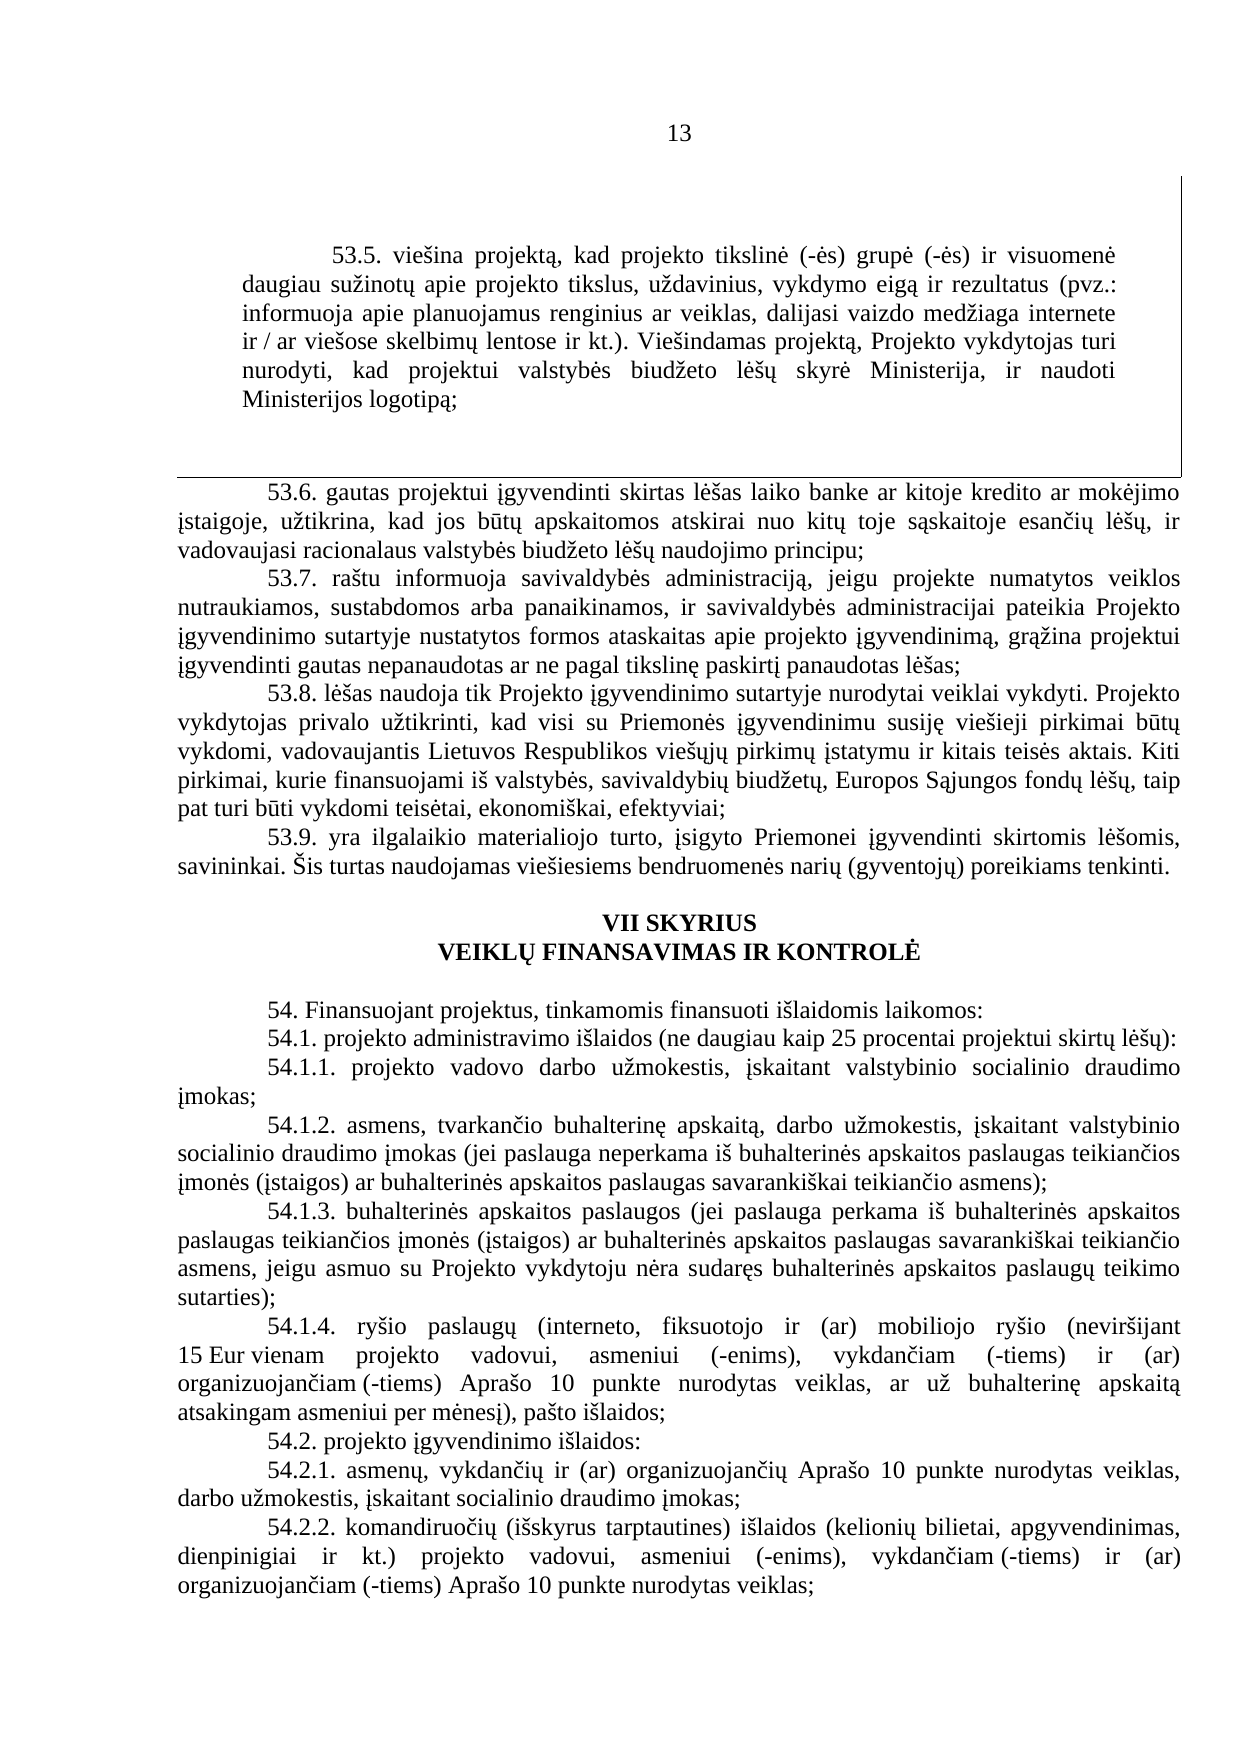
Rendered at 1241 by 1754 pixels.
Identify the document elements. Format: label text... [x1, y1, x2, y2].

text 54.1.4. ryšio paslaugų (interneto, fiksuotojo ir (ar) mobiliojo ryšio (neviršijant 15 Eur vienam projekto vadovui, asmeniui (-enims), vykdančiam (-tiems) ir (ar) organizuojančiam (‑tiems) Aprašo 10 punkte nurodytas veiklas, ar už buhalterinę apskaitą atsakingam asmeniui per mėnesį), pašto išlaidos; [177, 1311, 1181, 1426]
text 53.5. viešina projektą, kad projekto tikslinė (-ės) grupė (-ės) ir visuomenė daugiau sužinotų apie projekto tikslus, uždavinius, vykdymo eigą ir rezultatus (pvz.: informuoja apie planuojamus renginius ar veiklas, dalijasi vaizdo medžiaga internete ir / ar viešose skelbimų lentose ir kt.). Viešindamas projektą, Projekto vykdytojas turi nurodyti, kad projektui valstybės biudžeto lėšų skyrė Ministerija, ir naudoti Ministerijos logotipą; [177, 176, 1181, 477]
text 54.2.2. komandiruočių (išskyrus tarptautines) išlaidos (kelionių bilietai, apgyvendinimas, dienpinigiai ir kt.) projekto vadovui, asmeniui (-enims), vykdančiam (‑tiems) ir (ar) organizuojančiam (-tiems) Aprašo 10 punkte nurodytas veiklas; [177, 1512, 1181, 1598]
text 53.8. lėšas naudoja tik Projekto įgyvendinimo sutartyje nurodytai veiklai vykdyti. Projekto vykdytojas privalo užtikrinti, kad visi su Priemonės įgyvendinimu susiję viešieji pirkimai būtų vykdomi, vadovaujantis Lietuvos Respublikos viešųjų pirkimų įstatymu ir kitais teisės aktais. Kiti pirkimai, kurie finansuojami iš valstybės, savivaldybių biudžetų, Europos Sąjungos fondų lėšų, taip pat turi būti vykdomi teisėtai, ekonomiškai, efektyviai; [177, 678, 1181, 822]
text 54.2.1. asmenų, vykdančių ir (ar) organizuojančių Aprašo 10 punkte nurodytas veiklas, darbo užmokestis, įskaitant socialinio draudimo įmokas; [177, 1455, 1181, 1512]
text 54.1.1. projekto vadovo darbo užmokestis, įskaitant valstybinio socialinio draudimo įmokas; [177, 1052, 1181, 1110]
text 53.6. gautas projektui įgyvendinti skirtas lėšas laiko banke ar kitoje kredito ar mokėjimo įstaigoje, užtikrina, kad jos būtų apskaitomos atskirai nuo kitų toje sąskaitoje esančių lėšų, ir vadovaujasi racionalaus valstybės biudžeto lėšų naudojimo principu; [177, 477, 1181, 563]
text VEIKLŲ FINANSAVIMAS IR KONTROLĖ [177, 937, 1181, 966]
text 54.2. projekto įgyvendinimo išlaidos: [177, 1426, 1181, 1455]
text 54.1.2. asmens, tvarkančio buhalterinę apskaitą, darbo užmokestis, įskaitant valstybinio socialinio draudimo įmokas (jei paslauga neperkama iš buhalterinės apskaitos paslaugas teikiančios įmonės (įstaigos) ar buhalterinės apskaitos paslaugas savarankiškai teikiančio asmens); [177, 1110, 1181, 1196]
text 54.1.3. buhalterinės apskaitos paslaugos (jei paslauga perkama iš buhalterinės apskaitos paslaugas teikiančios įmonės (įstaigos) ar buhalterinės apskaitos paslaugas savarankiškai teikiančio asmens, jeigu asmuo su Projekto vykdytoju nėra sudaręs buhalterinės apskaitos paslaugų teikimo sutarties); [177, 1196, 1181, 1311]
text VII SKYRIUS [177, 908, 1181, 937]
text 54.1. projekto administravimo išlaidos (ne daugiau kaip 25 procentai projektui skirtų lėšų): [177, 1023, 1181, 1052]
text 53.9. yra ilgalaikio materialiojo turto, įsigyto Priemonei įgyvendinti skirtomis lėšomis, savininkai. Šis turtas naudojamas viešiesiems bendruomenės narių (gyventojų) poreikiams tenkinti. [177, 822, 1181, 880]
text 54. Finansuojant projektus, tinkamomis finansuoti išlaidomis laikomos: [177, 995, 1181, 1023]
text 53.7. raštu informuoja savivaldybės administraciją, jeigu projekte numatytos veiklos nutraukiamos, sustabdomos arba panaikinamos, ir savivaldybės administracijai pateikia Projekto įgyvendinimo sutartyje nustatytos formos ataskaitas apie projekto įgyvendinimą, grąžina projektui įgyvendinti gautas nepanaudotas ar ne pagal tikslinę paskirtį panaudotas lėšas; [177, 563, 1181, 678]
